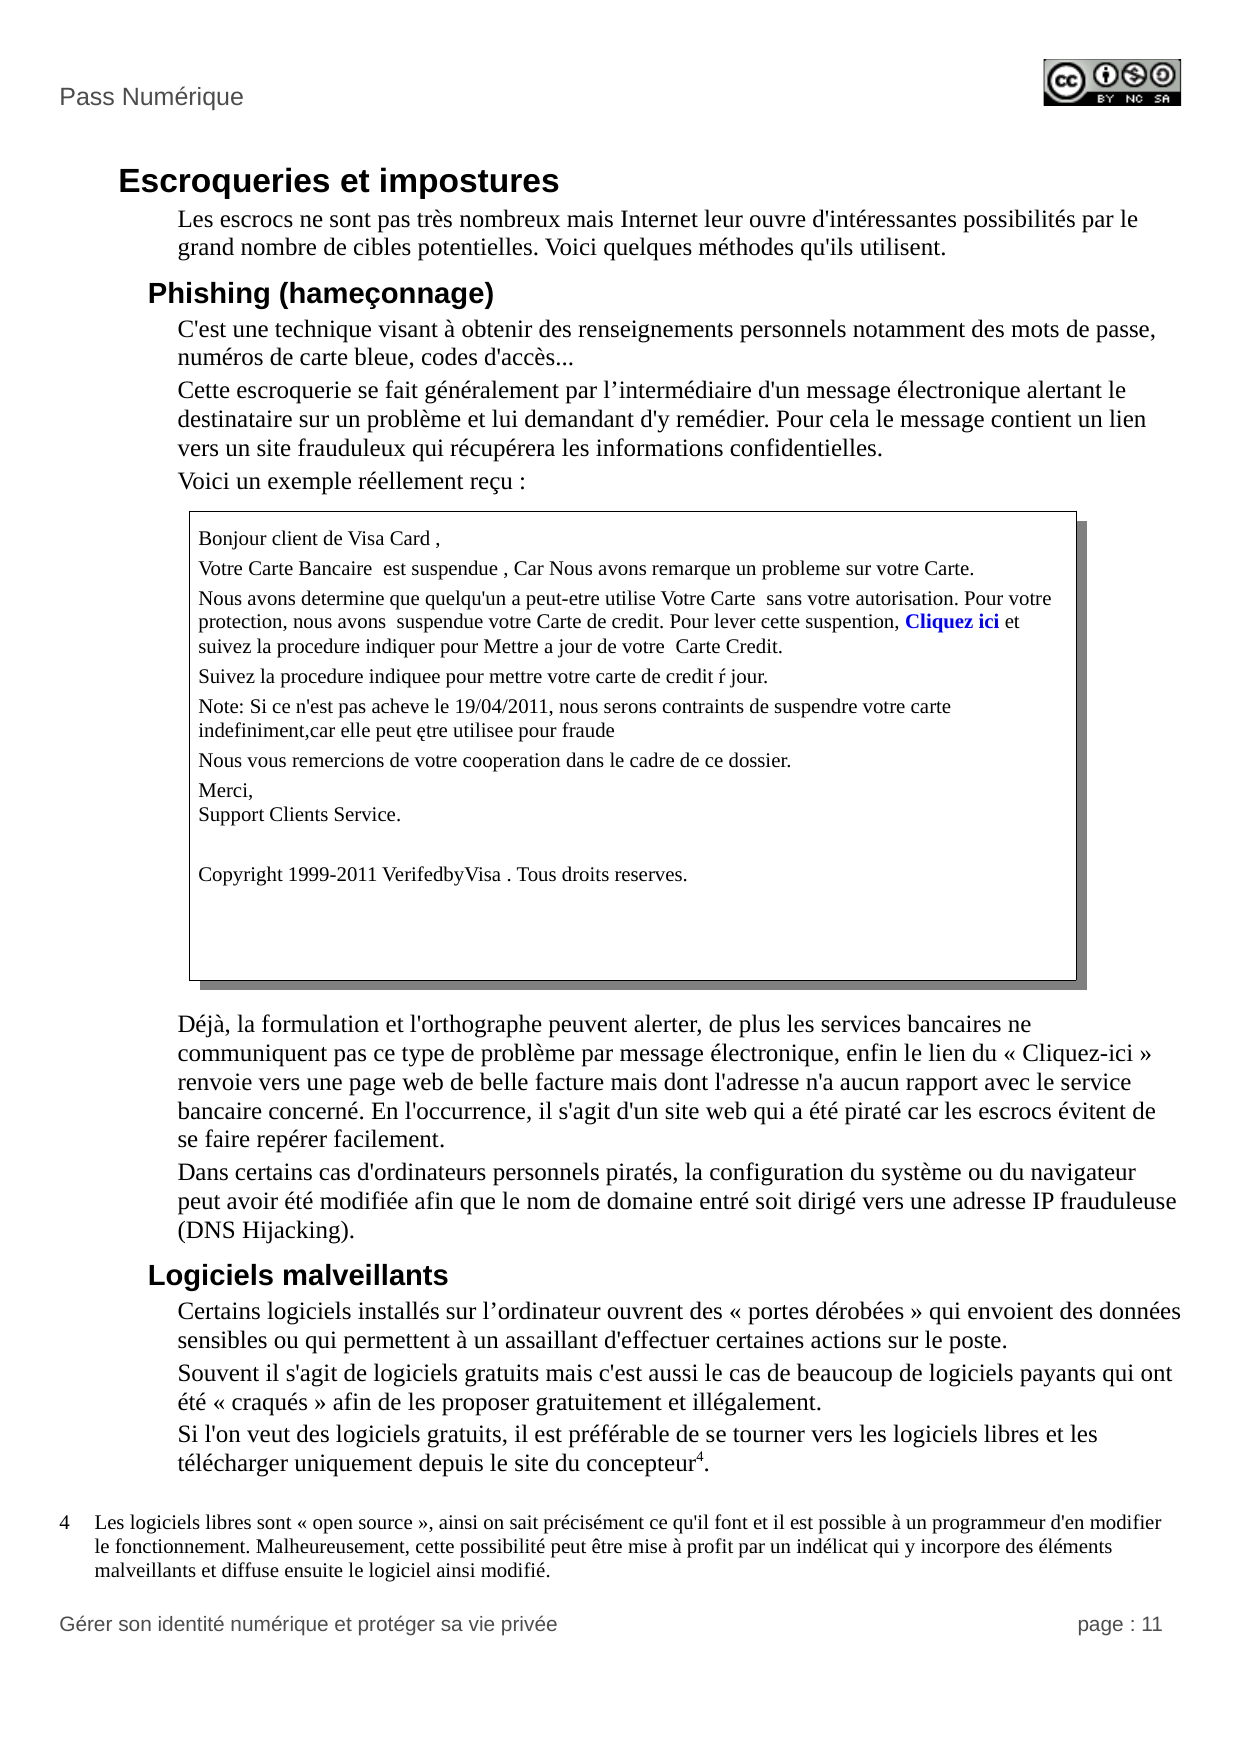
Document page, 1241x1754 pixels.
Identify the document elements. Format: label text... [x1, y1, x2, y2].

text Les escrocs ne sont pas très nombreux mais Internet leur ouvre d'intéressantes possibilités par le grand nombre de cibles potentielles. Voici quelques méthodes qu'ils utilisent. [177, 204, 1181, 261]
text Déjà, la formulation et l'orthographe peuvent alerter, de plus les services bancaires ne communiquent pas ce type de problème par message électronique, enfin le lien du « Cliquez-ici » renvoie vers une page web de belle facture mais dont l'adresse n'a aucun rapport avec le service bancaire concerné. En l'occurrence, il s'agit d'un site web qui a été piraté car les escrocs évitent de se faire repérer facilement. [177, 1009, 1181, 1153]
subtitle Phishing (hameçonnage) [148, 276, 1181, 309]
text Certains logiciels installés sur l’ordinateur ouvrent des « portes dérobées » qui envoient des données sensibles ou qui permettent à un assaillant d'effectuer certaines actions sur le poste. [177, 1296, 1181, 1354]
text Note: Si ce n'est pas acheve le 19/04/2011, nous serons contraints de suspendre votre carte indefiniment,car elle peut ętre utilisee pour fraude [198, 693, 1067, 742]
text Suivez la procedure indiquee pour mettre votre carte de credit ŕ jour. [198, 663, 1067, 688]
text Bonjour client de Visa Card , [198, 525, 1067, 549]
text Souvent il s'agit de logiciels gratuits mais c'est aussi le cas de beaucoup de logiciels payants qui ont été « craqués » afin de les proposer gratuitement et illégalement. [177, 1358, 1181, 1415]
text Cette escroquerie se fait généralement par l’intermédiaire d'un message électronique alertant le destinataire sur un problème et lui demandant d'y remédier. Pour cela le message contient un lien vers un site frauduleux qui récupérera les informations confidentielles. [177, 375, 1181, 462]
text C'est une technique visant à obtenir des renseignements personnels notamment des mots de passe, numéros de carte bleue, codes d'accès... [177, 314, 1181, 371]
text Merci, Support Clients Service. [198, 778, 1067, 826]
text Votre Carte Bancaire est suspendue , Car Nous avons remarque un probleme sur votre Carte. [198, 555, 1067, 579]
text Copyright 1999-2011 VerifedbyVisa . Tous droits reserves. [198, 862, 1067, 886]
text Nous avons determine que quelqu'un a peut-etre utilise Votre Carte sans votre autorisation. Pour votre protection, nous avons suspendue votre Carte de credit. Pour lever cette suspention, Cliquez ici et suivez la procedure indiquer pour Mettre a jour de votre Carte Credit. [198, 585, 1067, 658]
text Dans certains cas d'ordinateurs personnels piratés, la configuration du système ou du navigateur peut avoir été modifiée afin que le nom de domaine entré soit dirigé vers une adresse IP frauduleuse (DNS Hijacking). [177, 1157, 1181, 1244]
text Voici un exemple réellement reçu : [177, 466, 1181, 494]
picture [1043, 59, 1182, 106]
subtitle Logiciels malveillants [148, 1258, 1181, 1292]
subtitle Escroqueries et impostures [118, 161, 1181, 199]
text Les logiciels libres sont « open source », ainsi on sait précisément ce qu'il font et il est possible à un programmeur d'en modifier le fonctionnement. Malheureusement, cette possibilité peut être mise à profit par un indélicat qui y incorpore des éléments malveillants et diffuse ensuite le logiciel ainsi modifié. [59, 1510, 1181, 1582]
text Nous vous remercions de votre cooperation dans le cadre de ce dossier. [198, 748, 1067, 772]
text Si l'on veut des logiciels gratuits, il est préférable de se tourner vers les logiciels libres et les télécharger uniquement depuis le site du concepteur. [177, 1419, 1181, 1477]
